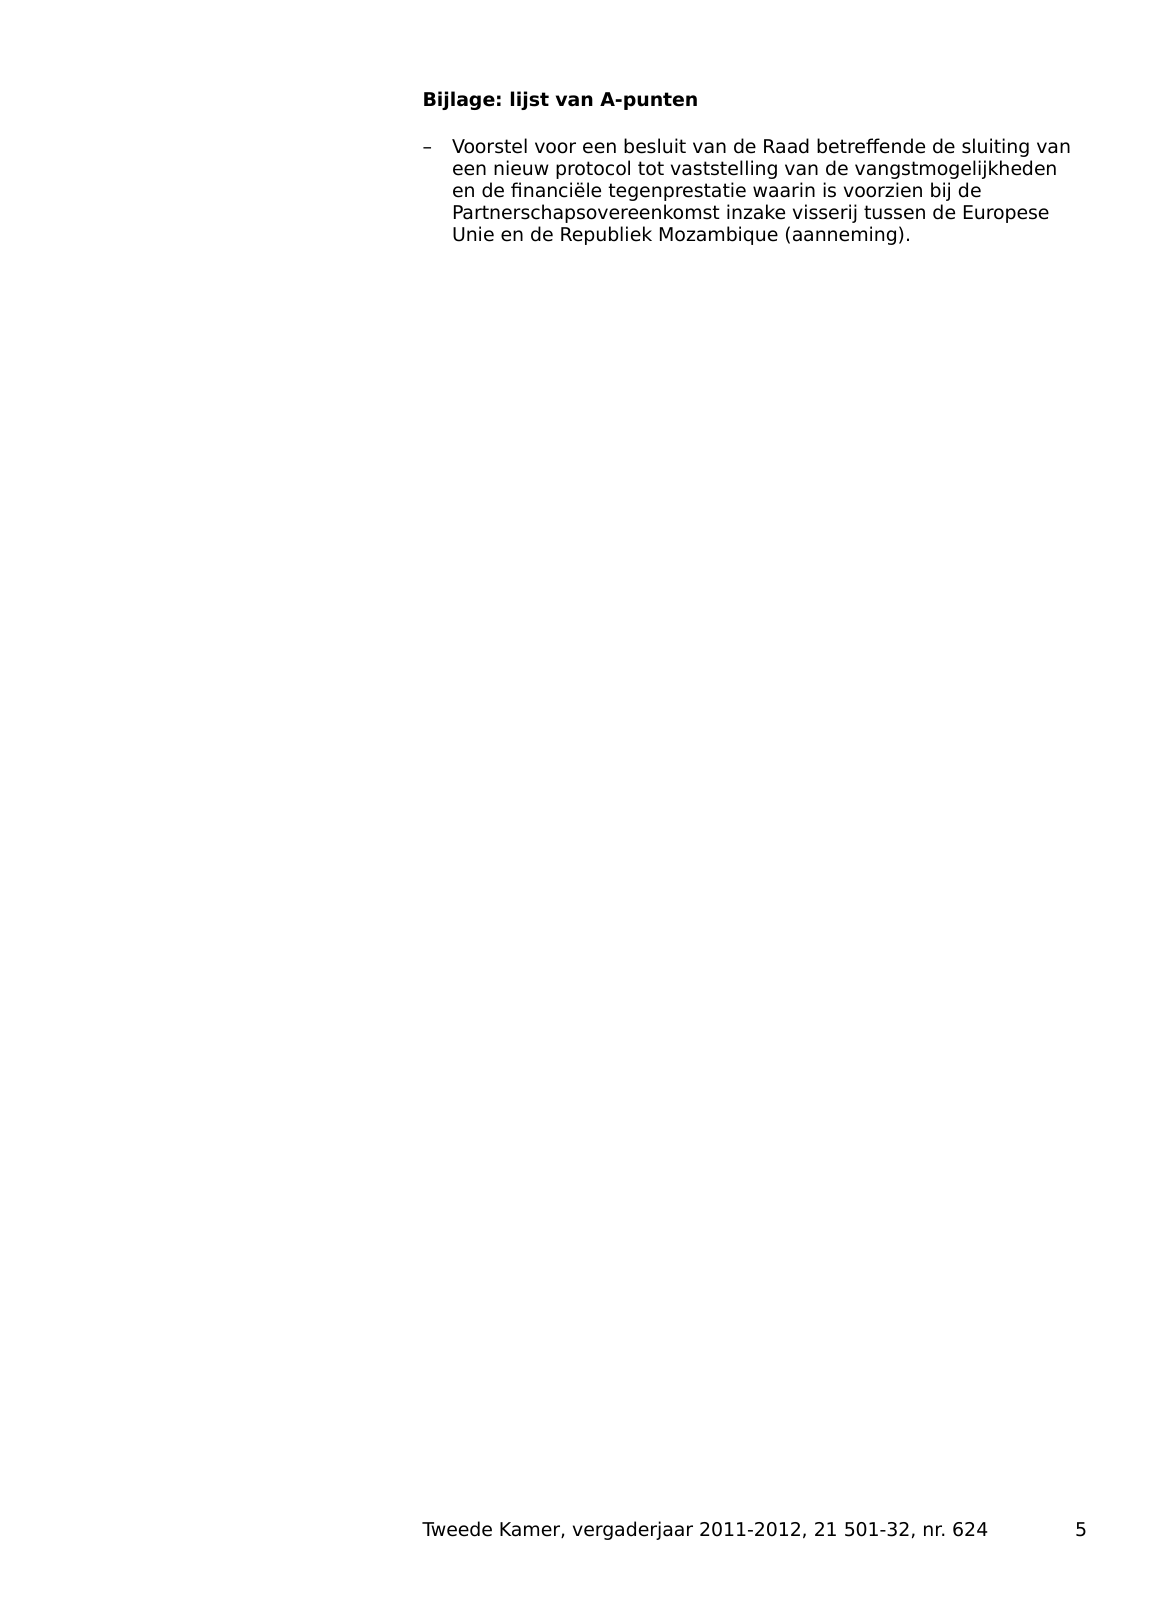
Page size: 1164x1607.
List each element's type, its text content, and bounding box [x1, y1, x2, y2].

text – Voorstel voor een besluit van de Raad betreffende de sluiting van een nieuw protocol tot vaststelling van de vangstmogelijkheden en de financiële tegenprestatie waarin is voorzien bij de Partnerschapsovereenkomst inzake visserij tussen de Europese Unie en de Republiek Mozambique (aanneming). [422, 136, 1087, 246]
subtitle Bijlage: lijst van A-punten [77, 89, 1087, 111]
